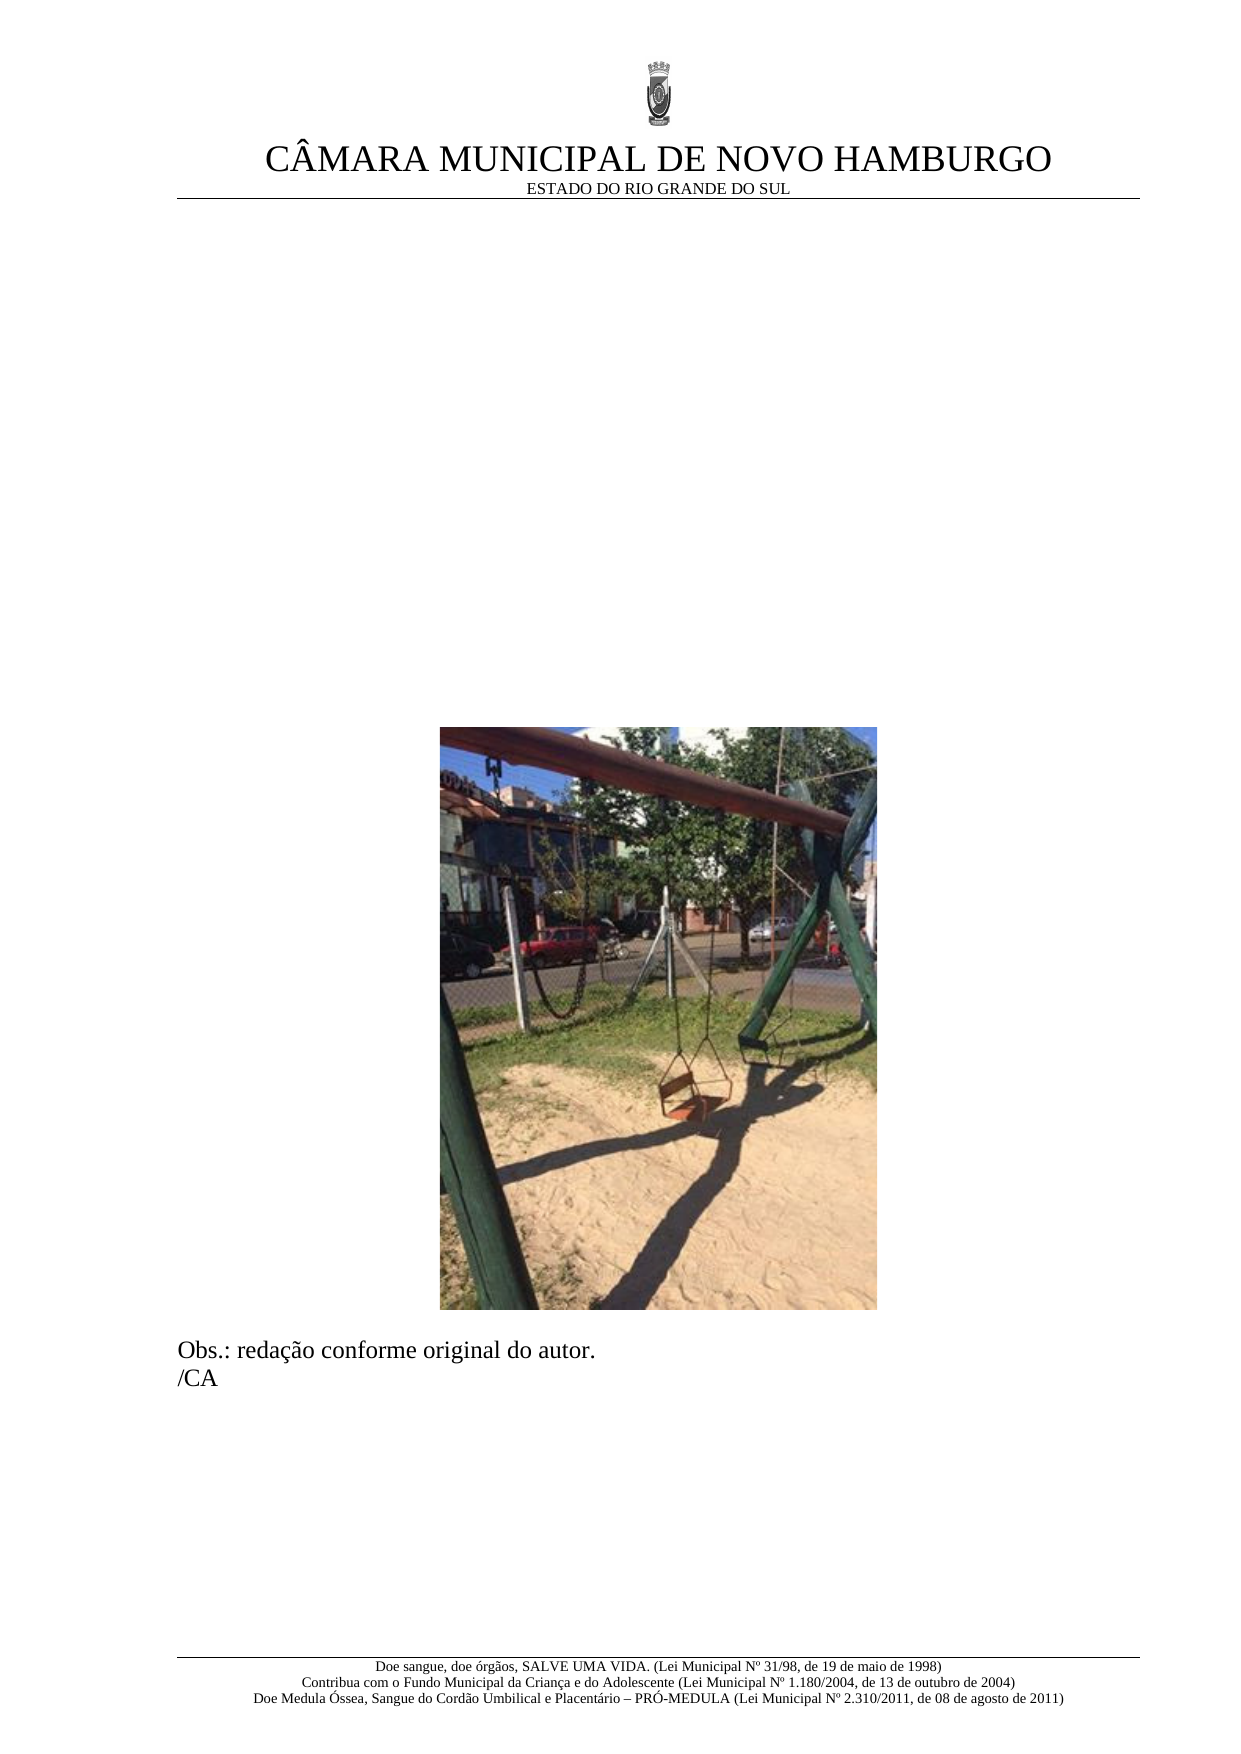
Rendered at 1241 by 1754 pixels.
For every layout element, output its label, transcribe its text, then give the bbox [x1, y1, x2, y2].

text /CA [177, 1364, 1140, 1392]
text Obs.: redação conforme original do autor. [177, 1337, 1140, 1364]
picture [439, 727, 878, 1310]
